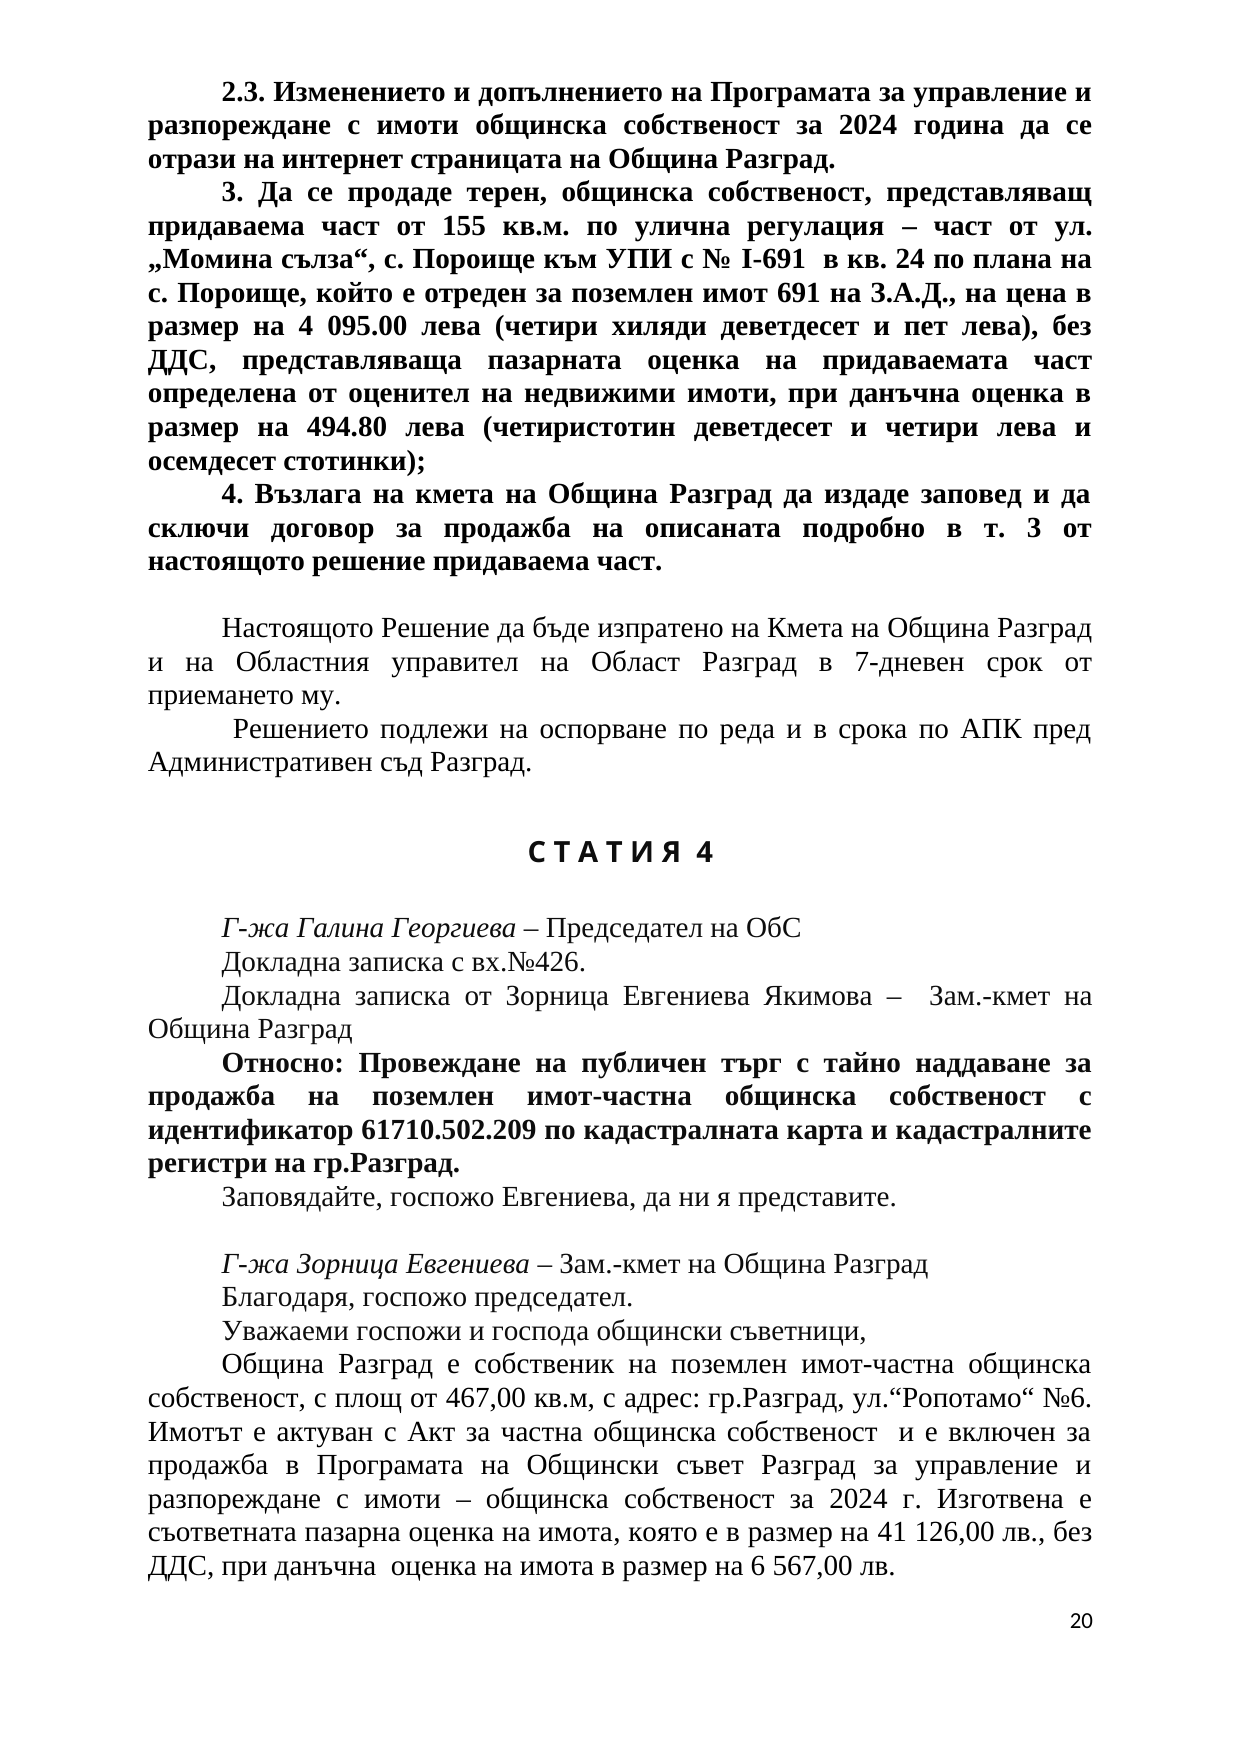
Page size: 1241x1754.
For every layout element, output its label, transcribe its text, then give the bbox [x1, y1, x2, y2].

text Уважаеми госпожи и господа общински съветници, [148, 1313, 1093, 1347]
text Благодаря, госпожо председател. [148, 1279, 1093, 1313]
text 2.3. Изменението и допълнението на Програмата за управление и разпореждане с имоти общинска собственост за 2024 година да се отрази на интернет страницата на Община Разград. [148, 74, 1093, 174]
text Докладна записка от Зорница Евгениева Якимова – Зам.-кмет на Община Разград [148, 978, 1093, 1045]
text Относно: Провеждане на публичен търг с тайно наддаване за продажба на поземлен имот-частна общинска собственост с идентификатор 61710.502.209 по кадастралната карта и кадастралните регистри на гр.Разград. [148, 1045, 1093, 1179]
text 4. Възлага на кмета на Община Разград да издаде заповед и да сключи договор за продажба на описаната подробно в т. 3 от настоящото решение придаваема част. [148, 476, 1093, 577]
text Решението подлежи на оспорване по реда и в срока по АПК пред Административен съд Разград. [148, 711, 1093, 778]
text С Т А Т И Я 4 [148, 831, 1093, 871]
text Заповядайте, госпожо Евгениева, да ни я представите. [148, 1179, 1093, 1212]
text Г-жа Галина Георгиева – Председател на ОбС [148, 911, 1093, 944]
text 3. Да се продаде терен, общинска собственост, представляващ придаваема част от 155 кв.м. по улична регулация – част от ул. „Момина сълза“, с. Пороище към УПИ с № I-691 в кв. 24 по плана на с. Пороище, който е отреден за поземлен имот 691 на З.А.Д., на цена в размер на 4 095.00 лева (четири хиляди деветдесет и пет лева), без ДДС, представляваща пазарната оценка на придаваемата част определена от оценител на недвижими имоти, при данъчна оценка в размер на 494.80 лева (четиристотин деветдесет и четири лева и осемдесет стотинки); [148, 174, 1093, 476]
text Докладна записка с вх.№426. [148, 944, 1093, 978]
text Г-жа Зорница Евгениева – Зам.-кмет на Община Разград [148, 1246, 1093, 1279]
text Община Разград е собственик на поземлен имот-частна общинска собственост, с площ от 467,00 кв.м, с адрес: гр.Разград, ул.“Ропотамо“ №6. Имотът е актуван с Акт за частна общинска собственост и е включен за продажба в Програмата на Общински съвет Разград за управление и разпореждане с имоти – общинска собственост за 2024 г. Изготвена е съответната пазарна оценка на имота, която е в размер на 41 126,00 лв., без ДДС, при данъчна оценка на имота в размер на 6 567,00 лв. [148, 1347, 1093, 1581]
text Настоящото Решение да бъде изпратено на Кмета на Община Разград и на Областния управител на Област Разград в 7-дневен срок от приемането му. [148, 610, 1093, 711]
